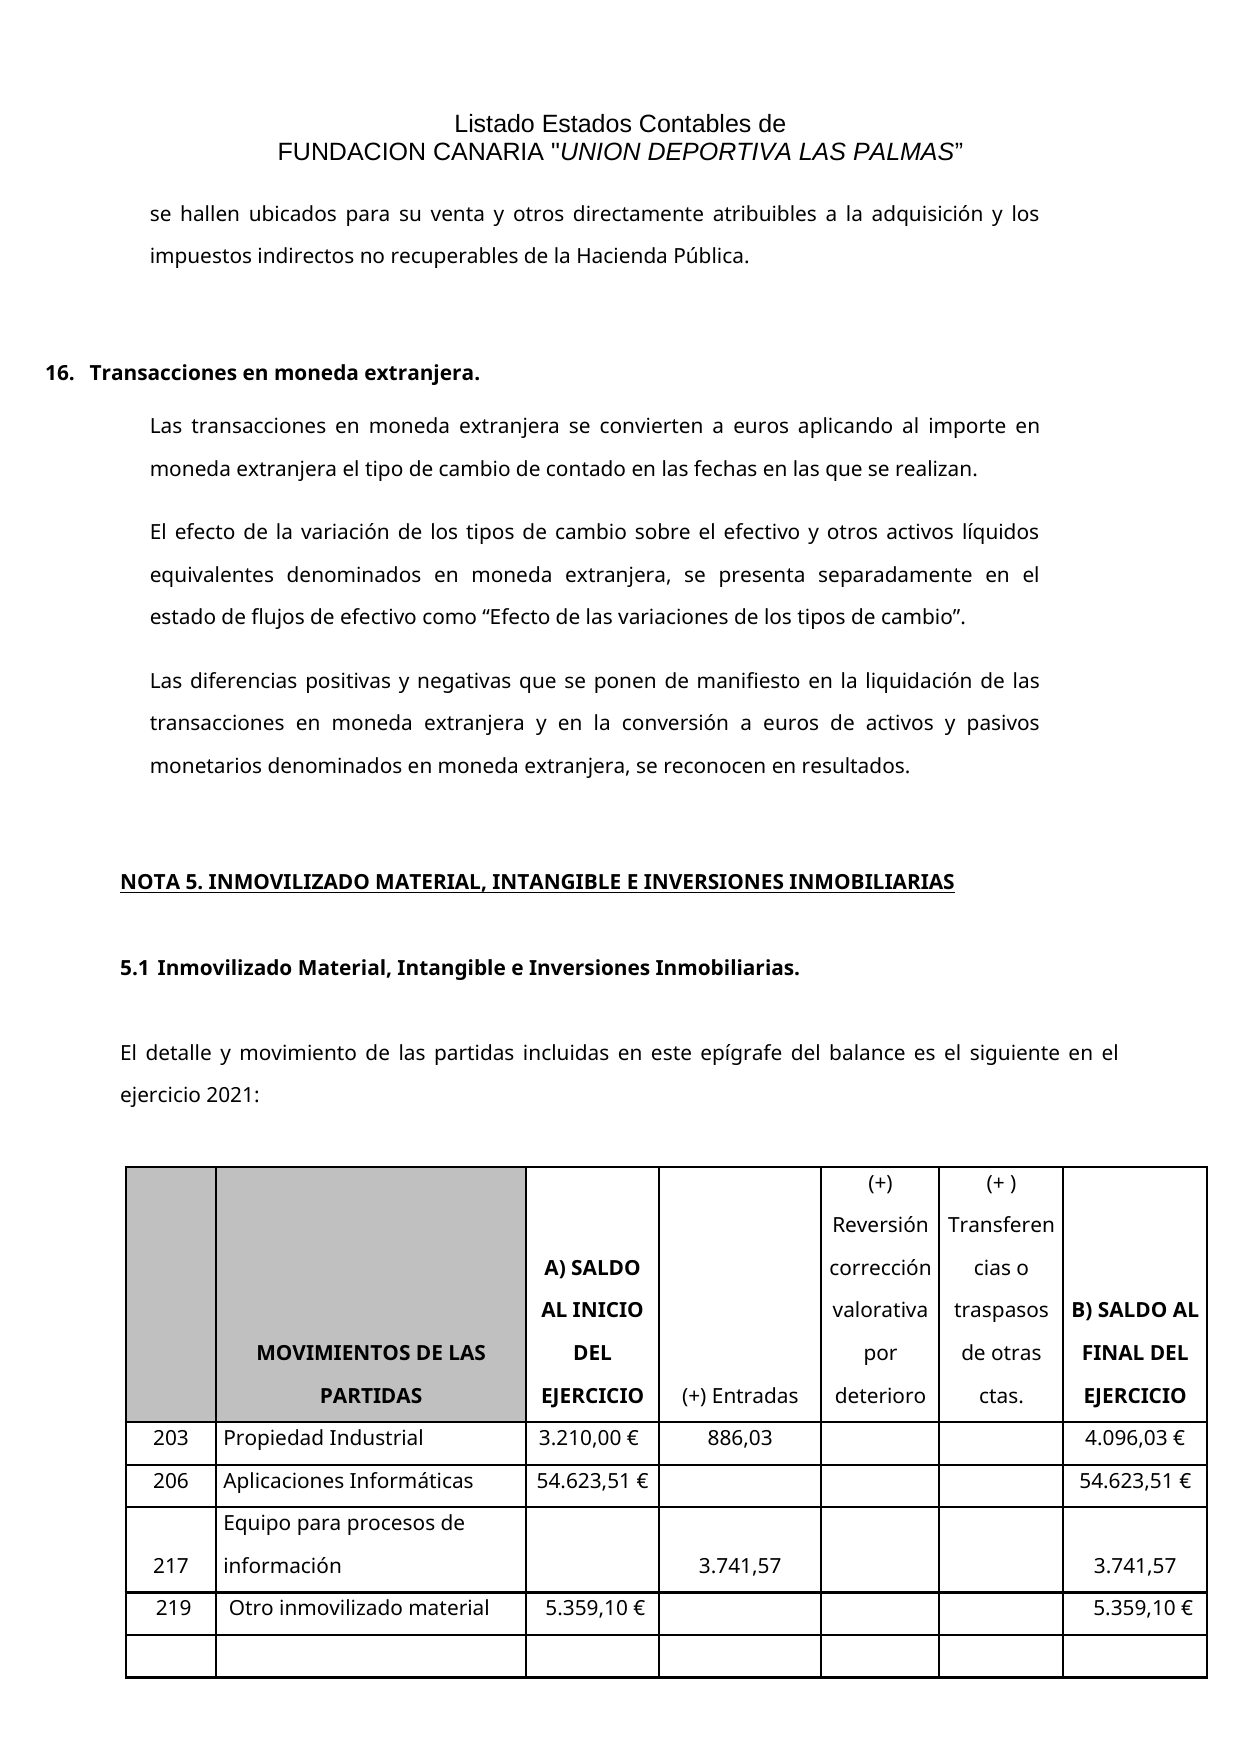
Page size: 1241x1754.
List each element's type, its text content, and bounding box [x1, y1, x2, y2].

text Las transacciones en moneda extranjera se convierten a euros aplicando al importe en moneda extranjera el tipo de cambio de contado en las fechas en las que se realizan. [149, 411, 1041, 482]
table_cell [127, 1636, 215, 1676]
table_cell [822, 1594, 938, 1634]
table_cell Otro inmovilizado material [217, 1594, 525, 1634]
table_cell 5.359,10 € [527, 1594, 658, 1634]
table_cell 206 [127, 1466, 215, 1506]
table_cell [822, 1508, 938, 1591]
table_cell [217, 1636, 525, 1676]
table_cell [940, 1636, 1062, 1676]
table_cell 219 [127, 1594, 215, 1634]
text El efecto de la variación de los tipos de cambio sobre el efectivo y otros activos líquidos equivalentes denominados en moneda extranjera, se presenta separadamente en el estado de flujos de efectivo como “Efecto de las variaciones de los tipos de cambio”. [149, 517, 1041, 631]
table_cell Equipo para procesos de información [217, 1508, 525, 1591]
list Transacciones en moneda extranjera. [45, 358, 1120, 387]
table_header A) SALDO AL INICIO DEL EJERCICIO [527, 1168, 658, 1421]
table_cell [660, 1594, 820, 1634]
table_cell 5.359,10 € [1064, 1594, 1206, 1634]
text se hallen ubicados para su venta y otros directamente atribuibles a la adquisición y los impuestos indirectos no recuperables de la Hacienda Pública. [149, 199, 1041, 270]
table_header (+) Reversión corrección valorativa por deterioro [822, 1168, 938, 1421]
table_header MOVIMIENTOS DE LAS PARTIDAS [217, 1168, 525, 1421]
table_cell [940, 1594, 1062, 1634]
text Las diferencias positivas y negativas que se ponen de manifiesto en la liquidación de las transacciones en moneda extranjera y en la conversión a euros de activos y pasivos monetarios denominados en moneda extranjera, se reconocen en resultados. [149, 666, 1041, 779]
table_header [127, 1168, 215, 1421]
table_cell 4.096,03 € [1064, 1423, 1206, 1464]
table_cell [527, 1508, 658, 1591]
table_cell Propiedad Industrial [217, 1423, 525, 1464]
table_cell 3.210,00 € [527, 1423, 658, 1464]
table_header (+) Entradas [660, 1168, 820, 1421]
table_cell [660, 1466, 820, 1506]
table_header (+ ) Transferencias o traspasos de otras ctas. [940, 1168, 1062, 1421]
table_cell 3.741,57 [1064, 1508, 1206, 1591]
table_cell 54.623,51 € [527, 1466, 658, 1506]
text El detalle y movimiento de las partidas incluidas en este epígrafe del balance es el siguiente en el ejercicio 2021: [120, 1038, 1120, 1109]
table_header B) SALDO AL FINAL DEL EJERCICIO [1064, 1168, 1206, 1421]
table_cell Aplicaciones Informáticas [217, 1466, 525, 1506]
table_cell [940, 1508, 1062, 1591]
table_cell [822, 1423, 938, 1464]
table_cell [1064, 1636, 1206, 1676]
table_cell [940, 1423, 1062, 1464]
table_cell [822, 1466, 938, 1506]
table_cell [660, 1636, 820, 1676]
text NOTA 5. INMOVILIZADO MATERIAL, INTANGIBLE E INVERSIONES INMOBILIARIAS [120, 867, 1120, 896]
table_cell 886,03 [660, 1423, 820, 1464]
table_cell 54.623,51 € [1064, 1466, 1206, 1506]
list Inmovilizado Material, Intangible e Inversiones Inmobiliarias. [120, 953, 1120, 981]
table_cell 217 [127, 1508, 215, 1591]
table_cell [940, 1466, 1062, 1506]
table_cell [822, 1636, 938, 1676]
table_cell 3.741,57 [660, 1508, 820, 1591]
table_cell [527, 1636, 658, 1676]
table_cell 203 [127, 1423, 215, 1464]
